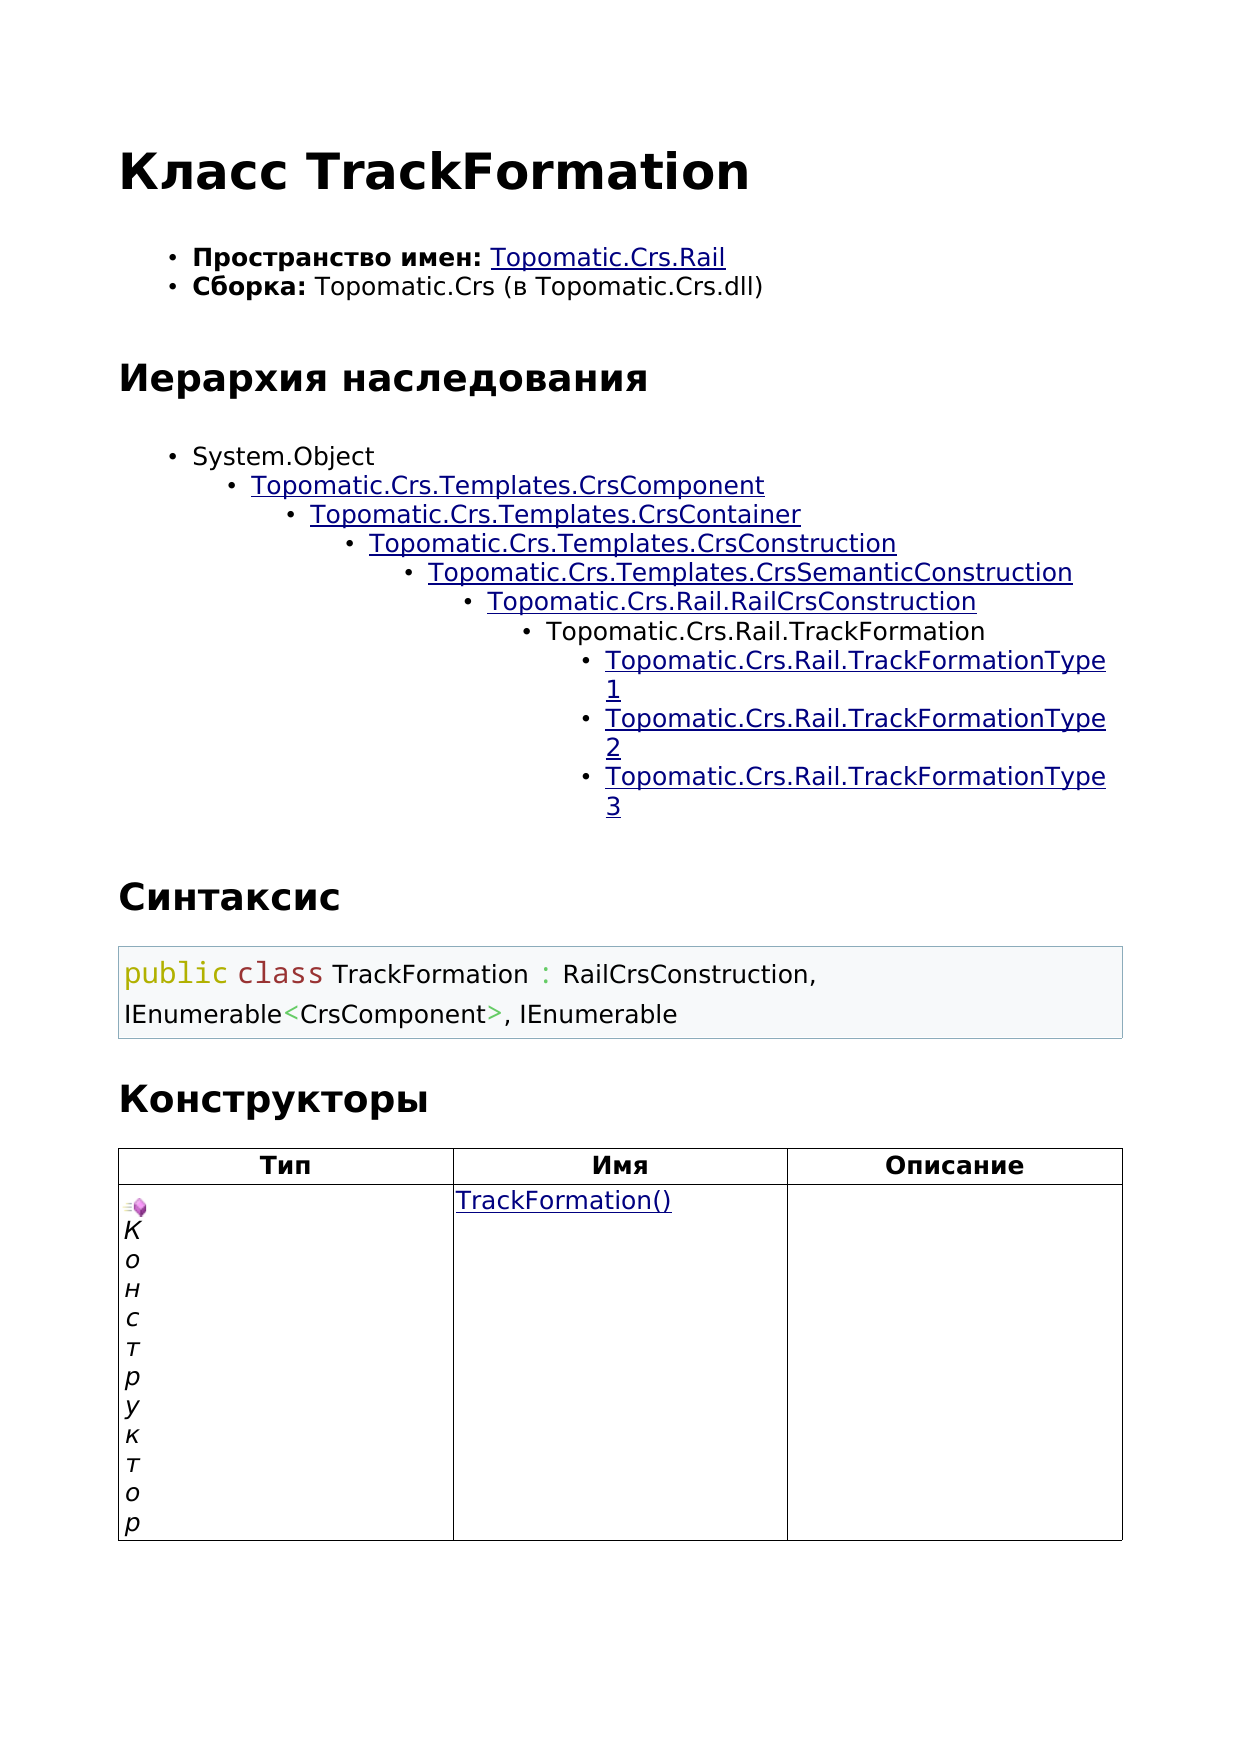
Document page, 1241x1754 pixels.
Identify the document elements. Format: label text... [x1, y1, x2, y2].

list Topomatic.Crs.Rail.TrackFormationType2 [591, 704, 1122, 763]
list Topomatic.Crs.Rail.TrackFormationType1 [591, 646, 1122, 704]
list Topomatic.Crs.Templates.CrsSemanticConstruction [413, 558, 1122, 588]
table_header Имя [454, 1149, 787, 1183]
list Topomatic.Crs.Templates.CrsConstruction [354, 529, 1122, 558]
table_header public class TrackFormation : RailCrsConstruction, IEnumerable<CrsComponent>, IEnumerable [119, 947, 1122, 1037]
subtitle Конструкторы [118, 1077, 1122, 1121]
table_cell [119, 1185, 453, 1540]
table_cell TrackFormation() [454, 1185, 787, 1540]
subtitle Синтаксис [118, 875, 1122, 919]
list Topomatic.Crs.Rail.TrackFormationType3 [591, 763, 1122, 821]
list Пространство имен: Topomatic.Crs.Rail [177, 243, 1122, 272]
list Topomatic.Crs.Templates.CrsContainer [295, 500, 1122, 529]
list Topomatic.Crs.Templates.CrsComponent [236, 471, 1122, 500]
table_header Тип [119, 1149, 453, 1183]
picture [121, 1198, 147, 1217]
list System.Object [177, 442, 1122, 471]
list Topomatic.Crs.Rail.RailCrsConstruction [472, 588, 1122, 617]
table_header Описание [788, 1149, 1122, 1183]
subtitle Иерархия наследования [118, 356, 1122, 400]
subtitle Класс TrackFormation [118, 143, 1122, 201]
table_cell [788, 1185, 1122, 1540]
list Topomatic.Crs.Rail.TrackFormation [531, 617, 1122, 646]
list Сборка: Topomatic.Crs (в Topomatic.Crs.dll) [177, 272, 1122, 302]
